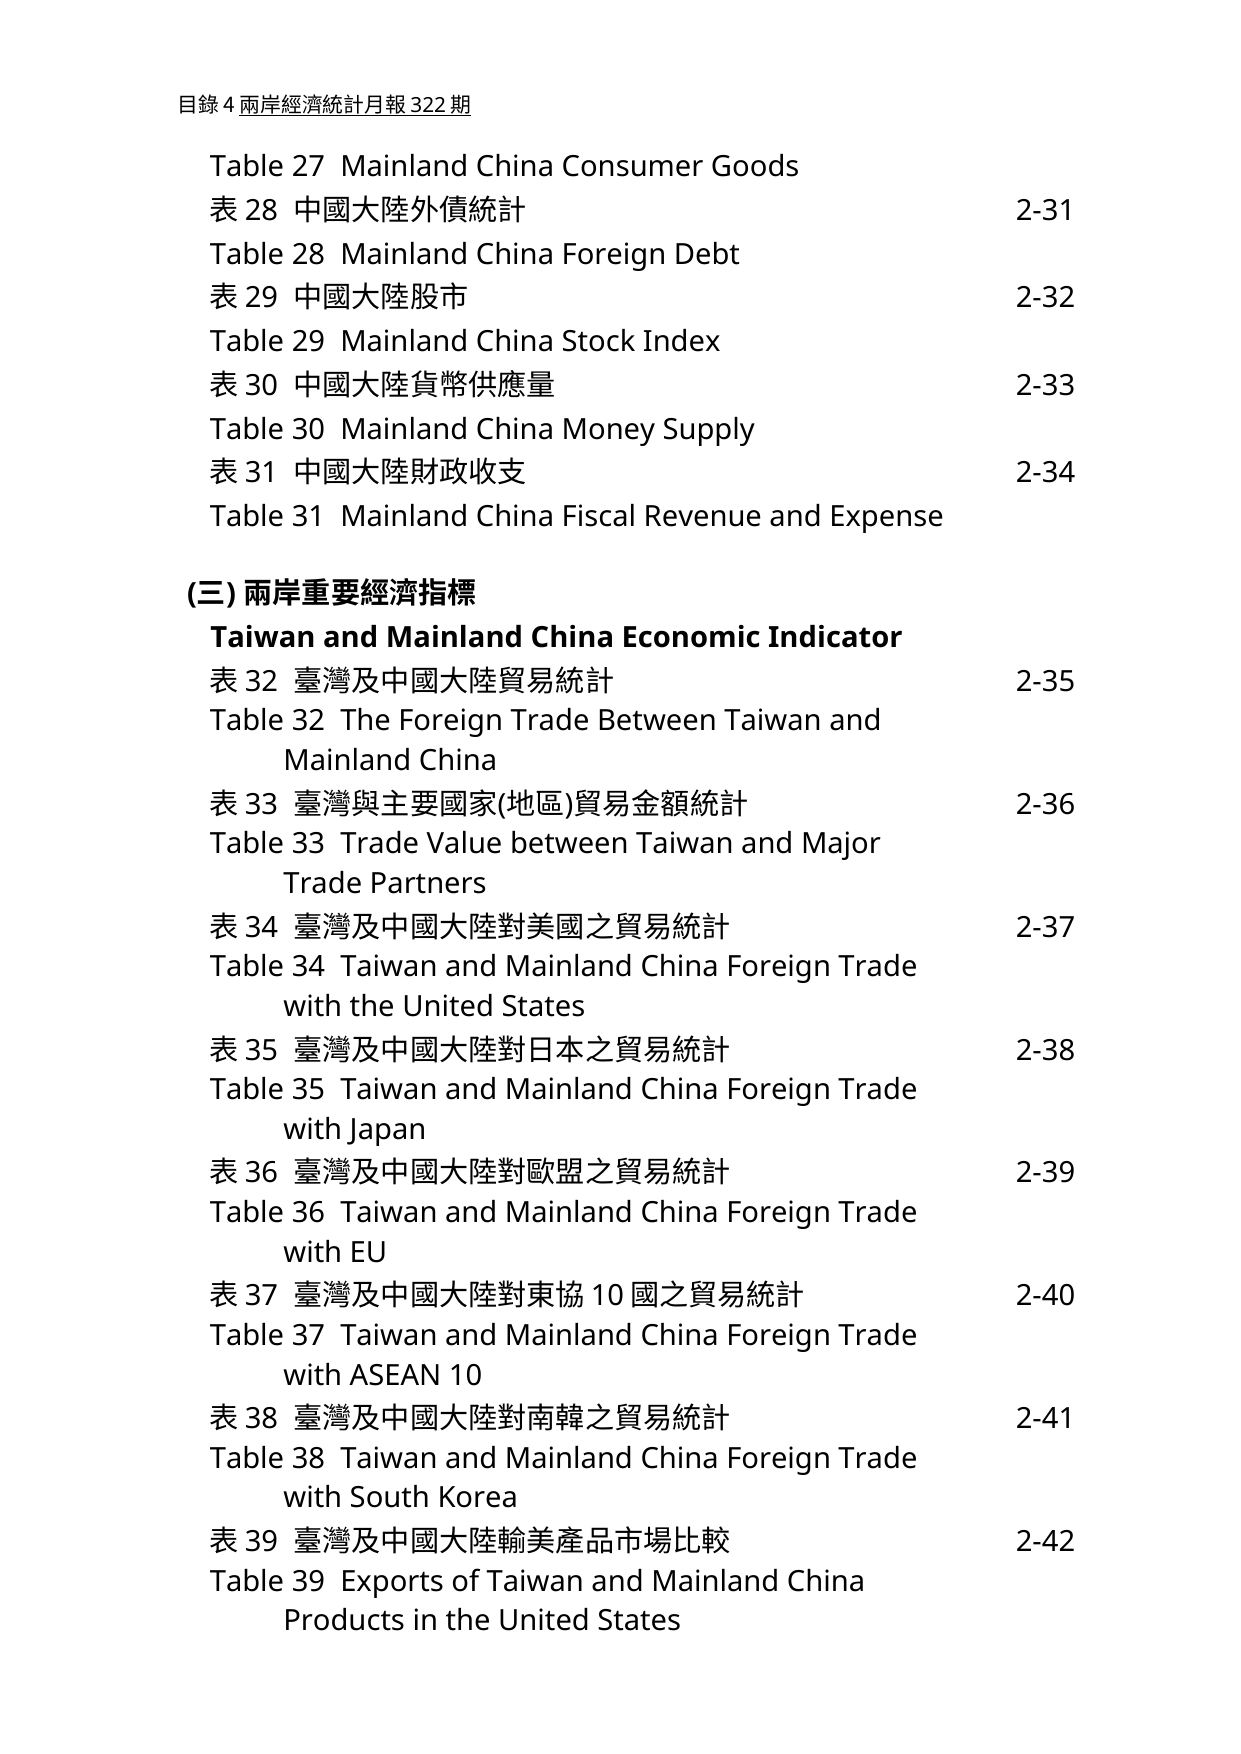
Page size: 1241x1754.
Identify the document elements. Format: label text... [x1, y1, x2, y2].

table_cell [1013, 228, 1111, 272]
table_cell [1111, 316, 1238, 359]
table_cell Table 35 Taiwan and Mainland China Foreign Trade with Japan [180, 1068, 948, 1147]
table_cell 表29 中國大陸股市 [180, 272, 948, 316]
table_cell [948, 1314, 1013, 1393]
table_cell [948, 778, 1013, 822]
table_cell Table 30 Mainland China Money Supply [180, 403, 948, 447]
table_cell [1111, 1191, 1238, 1270]
table_cell [948, 612, 1013, 655]
table_cell [1111, 945, 1238, 1024]
table_cell Table 33 Trade Value between Taiwan and Major Trade Partners [180, 822, 948, 901]
table_cell [948, 945, 1013, 1024]
table_cell 表33 臺灣與主要國家(地區)貿易金額統計 [180, 778, 948, 822]
table_cell [1013, 699, 1111, 778]
table_cell 表39 臺灣及中國大陸輸美產品市場比較 [180, 1516, 948, 1559]
table_cell Table 27 Mainland China Consumer Goods [180, 141, 948, 184]
table_cell [1013, 822, 1111, 901]
table_cell 2-37 [1013, 901, 1111, 945]
table_cell Table 28 Mainland China Foreign Debt [180, 228, 948, 272]
table_cell 表34 臺灣及中國大陸對美國之貿易統計 [180, 901, 948, 945]
table_cell [948, 447, 1013, 491]
table_cell [1013, 141, 1111, 184]
table_cell [1111, 1270, 1238, 1314]
table_cell [1111, 699, 1238, 778]
table_cell [1111, 403, 1238, 447]
table_cell [948, 1024, 1013, 1068]
table_cell [1111, 1147, 1238, 1191]
table_cell [1111, 360, 1238, 403]
table_cell [1013, 403, 1111, 447]
table_cell 2-39 [1013, 1147, 1111, 1191]
table_cell [1111, 141, 1238, 184]
table_cell [1013, 1314, 1111, 1393]
table_cell [1013, 1191, 1111, 1270]
table_cell 表32 臺灣及中國大陸貿易統計 [180, 655, 948, 699]
table_cell [1111, 1314, 1238, 1393]
table_cell [948, 1437, 1013, 1516]
table_cell [948, 491, 1013, 534]
table_cell Table 39 Exports of Taiwan and Mainland China Products in the United States [180, 1560, 948, 1639]
table_cell [948, 901, 1013, 945]
table_cell 2-34 [1013, 447, 1111, 491]
table_cell [1013, 612, 1111, 655]
table_cell 2-42 [1013, 1516, 1111, 1559]
table_cell 表37 臺灣及中國大陸對東協10國之貿易統計 [180, 1270, 948, 1314]
table_cell [1111, 185, 1238, 228]
table_cell [948, 1270, 1013, 1314]
table_cell [948, 1068, 1013, 1147]
table_cell [948, 141, 1013, 184]
table_cell [1111, 228, 1238, 272]
table_cell Table 34 Taiwan and Mainland China Foreign Trade with the United States [180, 945, 948, 1024]
table_cell 2-35 [1013, 655, 1111, 699]
table_cell [1013, 535, 1111, 612]
table_cell [1111, 1393, 1238, 1437]
table_cell [1111, 1068, 1238, 1147]
table_cell [1013, 945, 1111, 1024]
table_cell 2-41 [1013, 1393, 1111, 1437]
table_cell [1111, 535, 1238, 612]
table_cell [1111, 655, 1238, 699]
table_cell [1111, 1560, 1238, 1639]
table_cell [948, 1516, 1013, 1559]
table_cell [1111, 612, 1238, 655]
table_cell 表31 中國大陸財政收支 [180, 447, 948, 491]
table_cell [1111, 822, 1238, 901]
table_cell [1111, 1437, 1238, 1516]
table_cell [948, 272, 1013, 316]
table_cell (三) 兩岸重要經濟指標 [180, 535, 948, 612]
table_cell [948, 1191, 1013, 1270]
table_cell Table 29 Mainland China Stock Index [180, 316, 948, 359]
table_cell 2-31 [1013, 185, 1111, 228]
table_cell 2-38 [1013, 1024, 1111, 1068]
table_cell 表28 中國大陸外債統計 [180, 185, 948, 228]
table_cell 表35 臺灣及中國大陸對日本之貿易統計 [180, 1024, 948, 1068]
table_cell [948, 1560, 1013, 1639]
table_cell [1013, 1068, 1111, 1147]
table_cell [948, 403, 1013, 447]
table_cell [1013, 491, 1111, 534]
table_cell [1013, 1437, 1111, 1516]
table_cell Taiwan and Mainland China Economic Indicator [180, 612, 948, 655]
table_cell [948, 822, 1013, 901]
table_cell [1111, 1024, 1238, 1068]
table_cell Table 32 The Foreign Trade Between Taiwan and Mainland China [180, 699, 948, 778]
table_cell [948, 1393, 1013, 1437]
table_cell 表38 臺灣及中國大陸對南韓之貿易統計 [180, 1393, 948, 1437]
table_cell Table 36 Taiwan and Mainland China Foreign Trade with EU [180, 1191, 948, 1270]
table_cell [948, 228, 1013, 272]
table_cell [1111, 447, 1238, 491]
table_cell [948, 185, 1013, 228]
table_cell [948, 535, 1013, 612]
table_cell 2-32 [1013, 272, 1111, 316]
table_cell 2-33 [1013, 360, 1111, 403]
table_cell Table 37 Taiwan and Mainland China Foreign Trade with ASEAN 10 [180, 1314, 948, 1393]
table_cell [1111, 272, 1238, 316]
table_cell 表36 臺灣及中國大陸對歐盟之貿易統計 [180, 1147, 948, 1191]
table_cell [948, 1147, 1013, 1191]
table_cell [1111, 778, 1238, 822]
table_cell Table 38 Taiwan and Mainland China Foreign Trade with South Korea [180, 1437, 948, 1516]
table_cell [1013, 1560, 1111, 1639]
table_cell 2-40 [1013, 1270, 1111, 1314]
table_cell 表30 中國大陸貨幣供應量 [180, 360, 948, 403]
table_cell [1111, 491, 1238, 534]
table_cell [948, 655, 1013, 699]
table_cell [948, 699, 1013, 778]
table_cell Table 31 Mainland China Fiscal Revenue and Expense [180, 491, 948, 534]
table_cell [1013, 316, 1111, 359]
table_cell [1111, 1516, 1238, 1559]
table_cell [948, 360, 1013, 403]
table_cell [1111, 901, 1238, 945]
table_cell 2-36 [1013, 778, 1111, 822]
table_cell [948, 316, 1013, 359]
